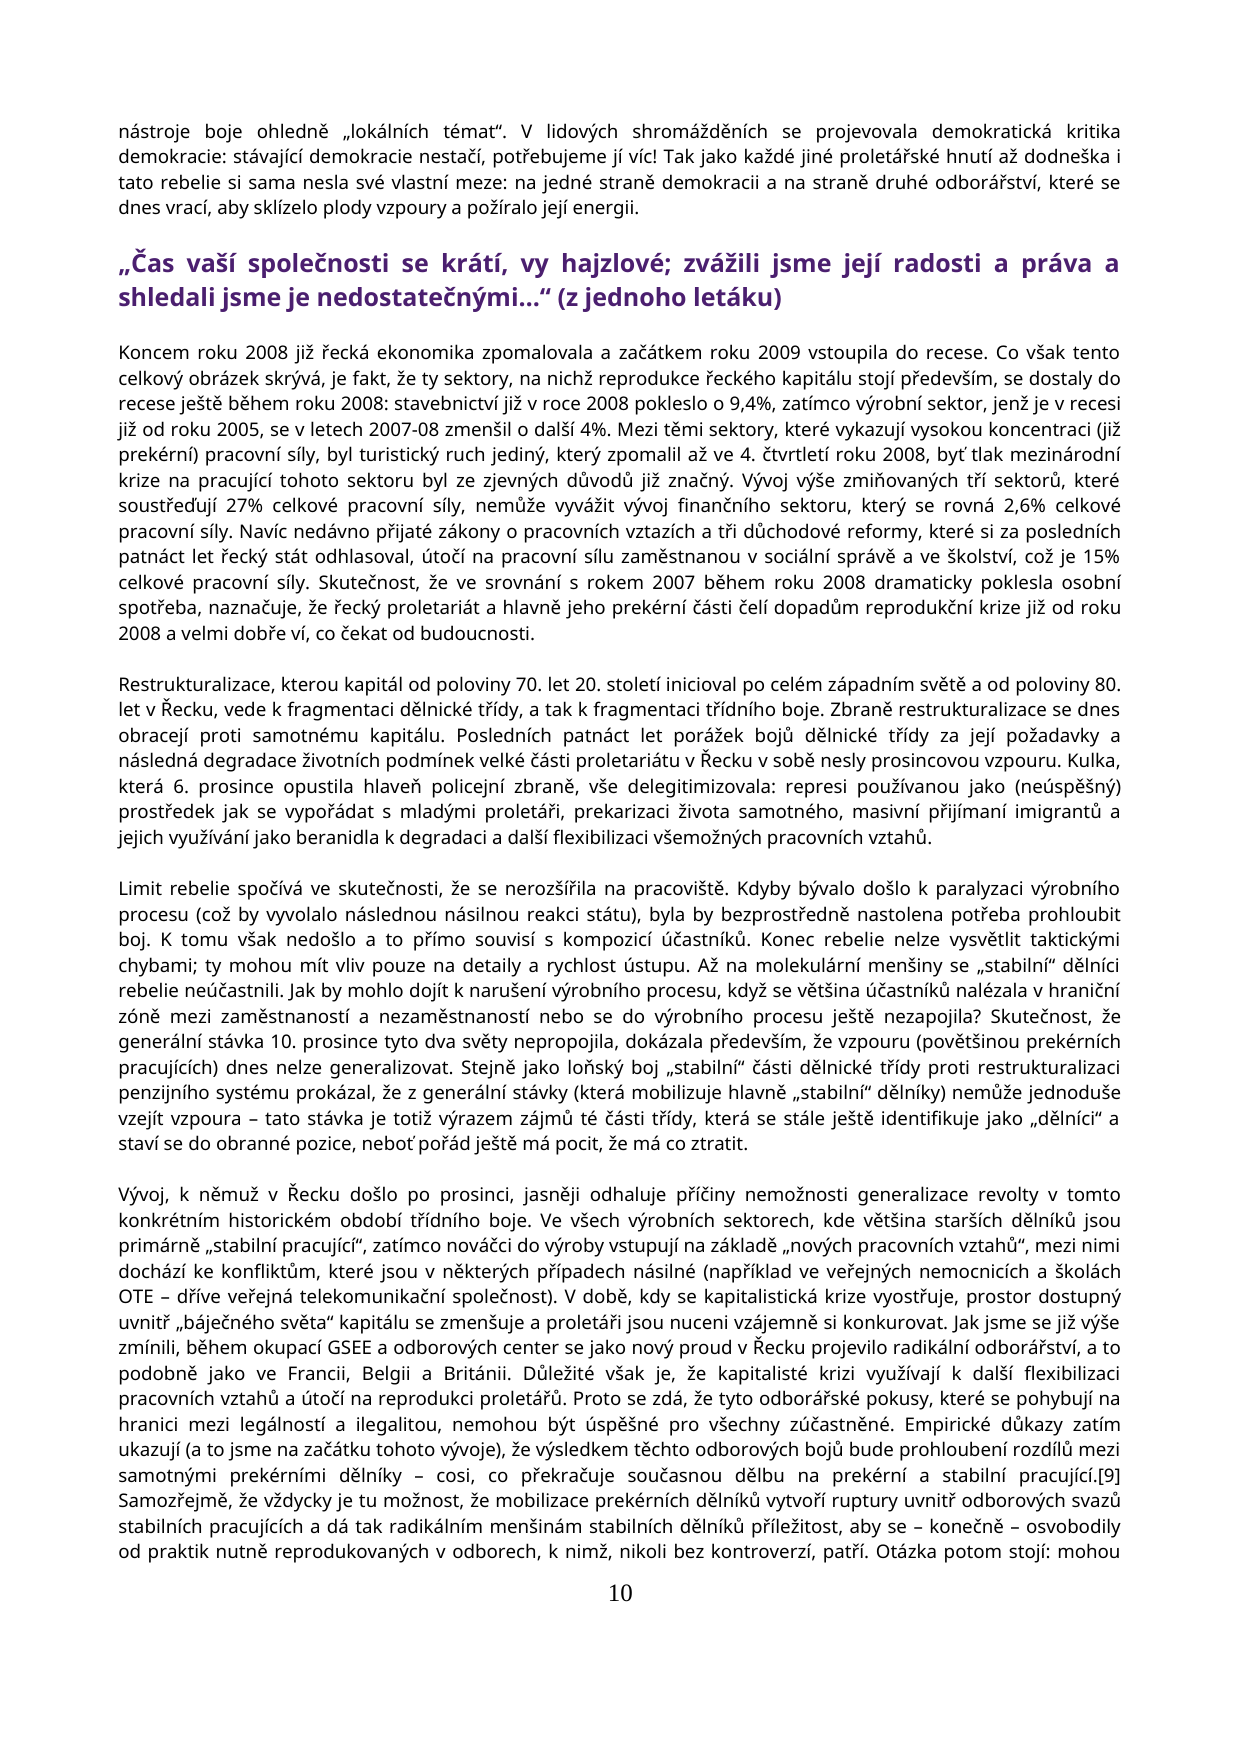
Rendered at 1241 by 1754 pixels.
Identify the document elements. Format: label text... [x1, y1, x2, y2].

text Koncem roku 2008 již řecká ekonomika zpomalovala a začátkem roku 2009 vstoupila do recese. Co však tento celkový obrázek skrývá, je fakt, že ty sektory, na nichž reprodukce řeckého kapitálu stojí především, se dostaly do recese ještě během roku 2008: stavebnictví již v roce 2008 pokleslo o 9,4%, zatímco výrobní sektor, jenž je v recesi již od roku 2005, se v letech 2007-08 zmenšil o další 4%. Mezi těmi sektory, které vykazují vysokou koncentraci (již prekérní) pracovní síly, byl turistický ruch jediný, který zpomalil až ve 4. čtvrtletí roku 2008, byť tlak mezinárodní krize na pracující tohoto sektoru byl ze zjevných důvodů již značný. Vývoj výše zmiňovaných tří sektorů, které soustřeďují 27% celkové pracovní síly, nemůže vyvážit vývoj finančního sektoru, který se rovná 2,6% celkové pracovní síly. Navíc nedávno přijaté zákony o pracovních vztazích a tři důchodové reformy, které si za posledních patnáct let řecký stát odhlasoval, útočí na pracovní sílu zaměstnanou v sociální správě a ve školství, což je 15% celkové pracovní síly. Skutečnost, že ve srovnání s rokem 2007 během roku 2008 dramaticky poklesla osobní spotřeba, naznačuje, že řecký proletariát a hlavně jeho prekérní části čelí dopadům reprodukční krize již od roku 2008 a velmi dobře ví, co čekat od budoucnosti. [118, 339, 1122, 646]
text Restrukturalizace, kterou kapitál od poloviny 70. let 20. století inicioval po celém západním světě a od poloviny 80. let v Řecku, vede k fragmentaci dělnické třídy, a tak k fragmentaci třídního boje. Zbraně restrukturalizace se dnes obracejí proti samotnému kapitálu. Posledních patnáct let porážek bojů dělnické třídy za její požadavky a následná degradace životních podmínek velké části proletariátu v Řecku v sobě nesly prosincovou vzpouru. Kulka, která 6. prosince opustila hlaveň policejní zbraně, vše delegitimizovala: represi používanou jako (neúspěšný) prostředek jak se vypořádat s mladými proletáři, prekarizaci života samotného, masivní přijímaní imigrantů a jejich využívání jako beranidla k degradaci a další flexibilizaci všemožných pracovních vztahů. [118, 671, 1122, 850]
text Vývoj, k němuž v Řecku došlo po prosinci, jasněji odhaluje příčiny nemožnosti generalizace revolty v tomto konkrétním historickém období třídního boje. Ve všech výrobních sektorech, kde většina starších dělníků jsou primárně „stabilní pracující“, zatímco nováčci do výroby vstupují na základě „nových pracovních vztahů“, mezi nimi dochází ke konfliktům, které jsou v některých případech násilné (například ve veřejných nemocnicích a školách OTE – dříve veřejná telekomunikační společnost). V době, kdy se kapitalistická krize vyostřuje, prostor dostupný uvnitř „báječného světa“ kapitálu se zmenšuje a proletáři jsou nuceni vzájemně si konkurovat. Jak jsme se již výše zmínili, během okupací GSEE a odborových center se jako nový proud v Řecku projevilo radikální odborářství, a to podobně jako ve Francii, Belgii a Británii. Důležité však je, že kapitalisté krizi využívají k další flexibilizaci pracovních vztahů a útočí na reprodukci proletářů. Proto se zdá, že tyto odborářské pokusy, které se pohybují na hranici mezi legálností a ilegalitou, nemohou být úspěšné pro všechny zúčastněné. Empirické důkazy zatím ukazují (a to jsme na začátku tohoto vývoje), že výsledkem těchto odborových bojů bude prohloubení rozdílů mezi samotnými prekérními dělníky – cosi, co překračuje současnou dělbu na prekérní a stabilní pracující.[9] Samozřejmě, že vždycky je tu možnost, že mobilizace prekérních dělníků vytvoří ruptury uvnitř odborových svazů stabilních pracujících a dá tak radikálním menšinám stabilních dělníků příležitost, aby se – konečně – osvobodily od praktik nutně reprodukovaných v odborech, k nimž, nikoli bez kontroverzí, patří. Otázka potom stojí: mohou [118, 1182, 1122, 1564]
text Limit rebelie spočívá ve skutečnosti, že se nerozšířila na pracoviště. Kdyby bývalo došlo k paralyzaci výrobního procesu (což by vyvolalo následnou násilnou reakci státu), byla by bezprostředně nastolena potřeba prohloubit boj. K tomu však nedošlo a to přímo souvisí s kompozicí účastníků. Konec rebelie nelze vysvětlit taktickými chybami; ty mohou mít vliv pouze na detaily a rychlost ústupu. Až na molekulární menšiny se „stabilní“ dělníci rebelie neúčastnili. Jak by mohlo dojít k narušení výrobního procesu, když se většina účastníků nalézala v hraniční zóně mezi zaměstnaností a nezaměstnaností nebo se do výrobního procesu ještě nezapojila? Skutečnost, že generální stávka 10. prosince tyto dva světy nepropojila, dokázala především, že vzpouru (povětšinou prekérních pracujících) dnes nelze generalizovat. Stejně jako loňský boj „stabilní“ části dělnické třídy proti restrukturalizaci penzijního systému prokázal, že z generální stávky (která mobilizuje hlavně „stabilní“ dělníky) nemůže jednoduše vzejít vzpoura – tato stávka je totiž výrazem zájmů té části třídy, která se stále ještě identifikuje jako „dělníci“ a staví se do obranné pozice, neboť pořád ještě má pocit, že má co ztratit. [118, 875, 1122, 1156]
text nástroje boje ohledně „lokálních témat“. V lidových shromážděních se projevovala demokratická kritika demokracie: stávající demokracie nestačí, potřebujeme jí víc! Tak jako každé jiné proletářské hnutí až dodneška i tato rebelie si sama nesla své vlastní meze: na jedné straně demokracii a na straně druhé odborářství, které se dnes vrací, aby sklízelo plody vzpoury a požíralo její energii. [118, 118, 1122, 220]
text „Čas vaší společnosti se krátí, vy hajzlové; zvážili jsme její radosti a práva a shledali jsme je nedostatečnými…“ (z jednoho letáku) [118, 246, 1122, 314]
